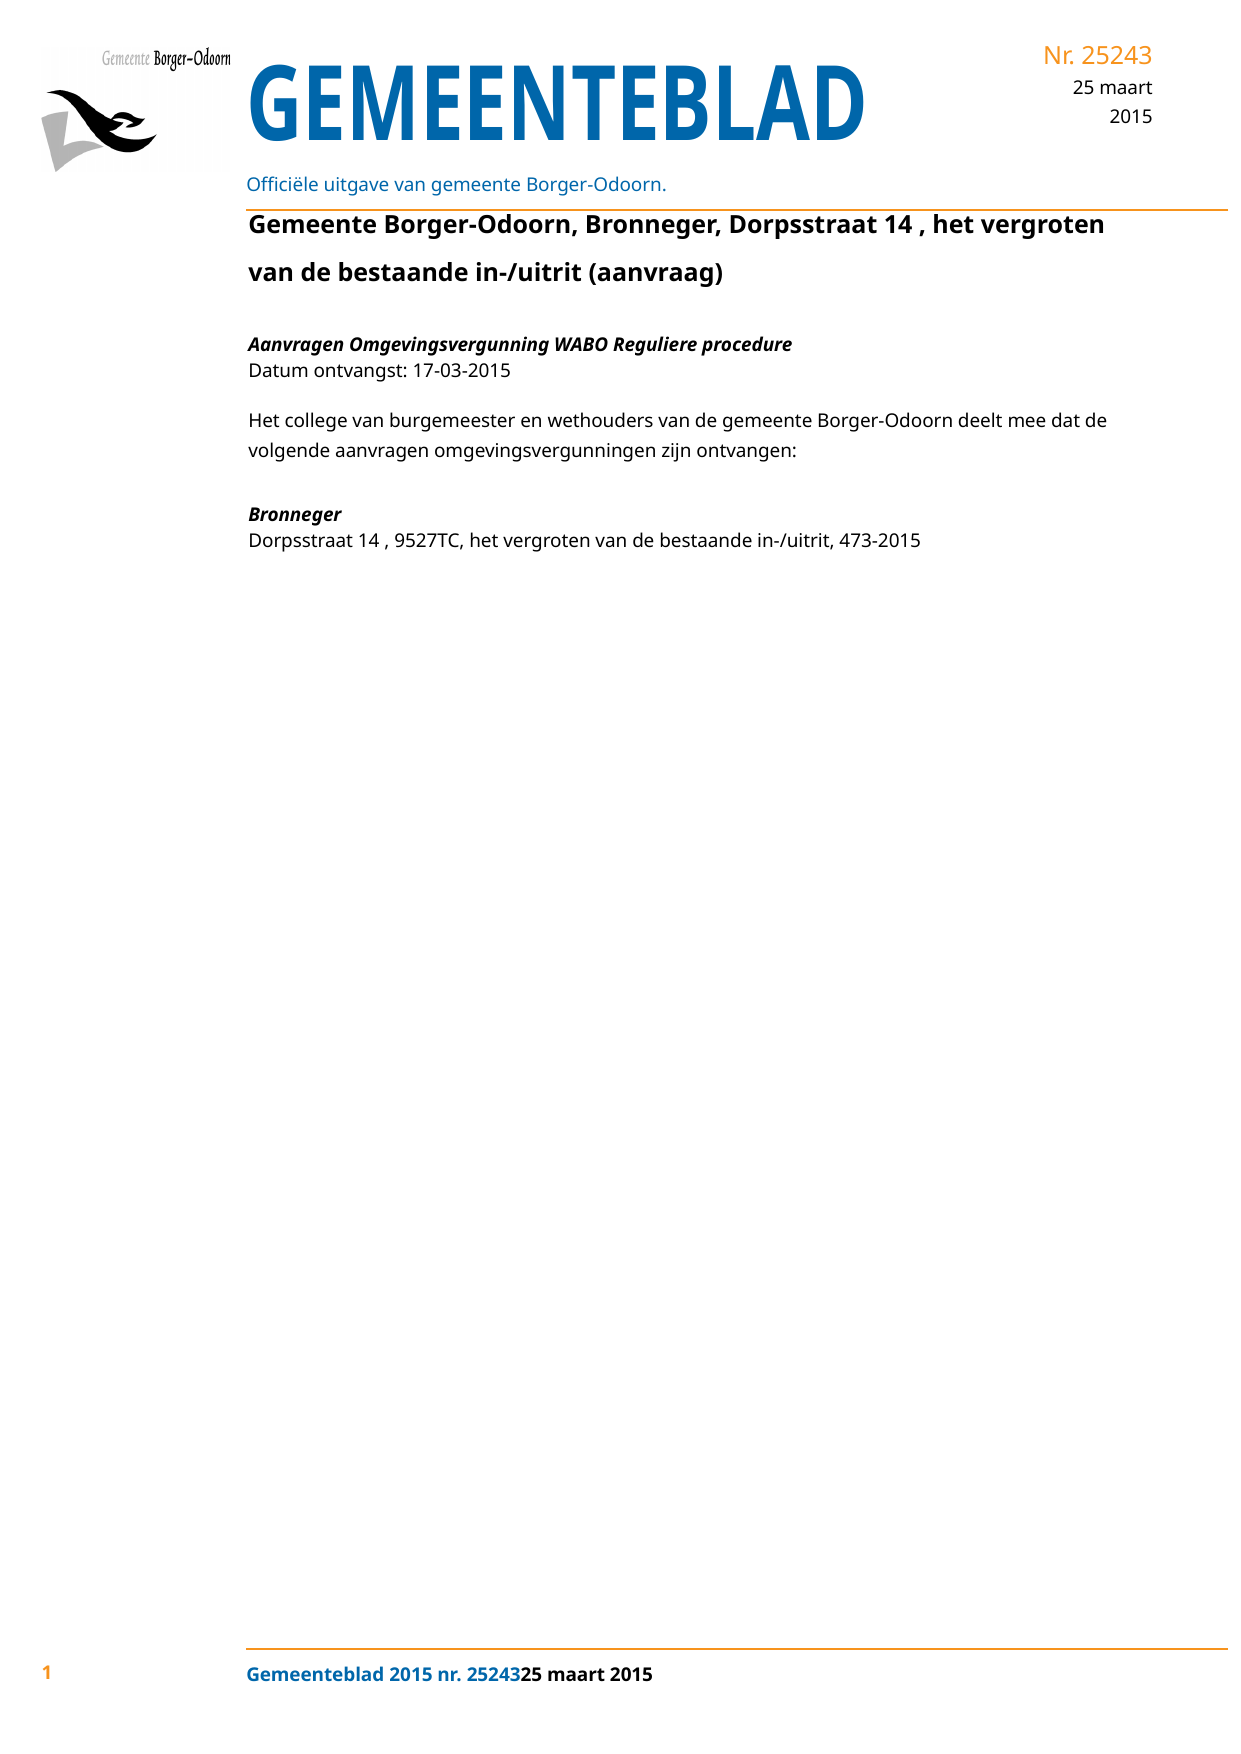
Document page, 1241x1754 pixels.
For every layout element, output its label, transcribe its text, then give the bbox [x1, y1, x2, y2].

picture [41, 47, 231, 172]
text Datum ontvangst: 17-03-2015 [248, 357, 1152, 383]
text Gemeente Borger-Odoorn, Bronneger, Dorpsstraat 14 , het vergroten van de bestaande in-/uitrit (aanvraag) [248, 211, 1152, 288]
text Bronneger [248, 501, 1152, 527]
text Dorpsstraat 14 , 9527TC, het vergroten van de bestaande in-/uitrit, 473-2015 [248, 527, 1152, 553]
text Aanvragen Omgevingsvergunning WABO Reguliere procedure [248, 331, 1152, 357]
text Het college van burgemeester en wethouders van de gemeente Borger-Odoorn deelt mee dat de volgende aanvragen omgevingsvergunningen zijn ontvangen: [248, 408, 1152, 463]
